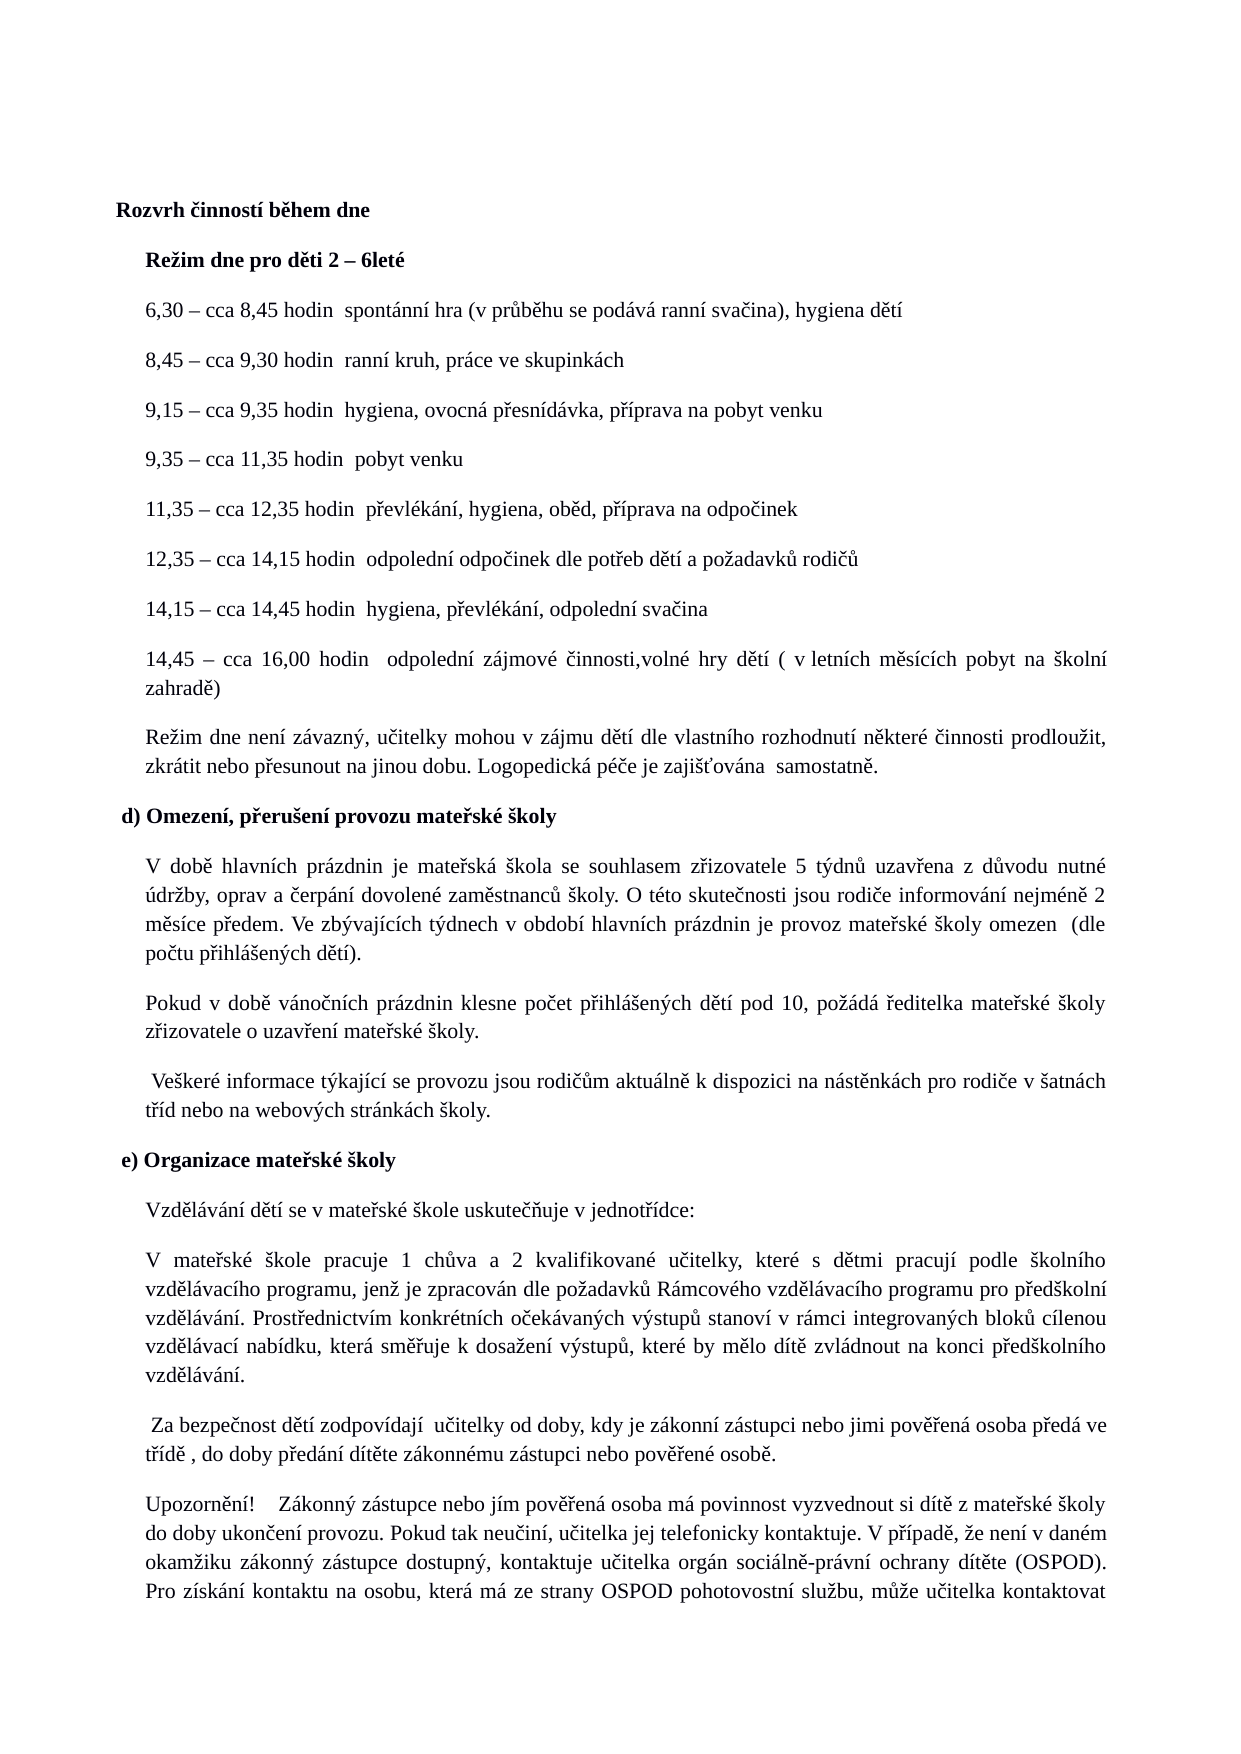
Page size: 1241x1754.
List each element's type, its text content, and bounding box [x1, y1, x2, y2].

text Pokud v době vánočních prázdnin klesne počet přihlášených dětí pod 10, požádá ředitelka mateřské školy zřizovatele o uzavření mateřské školy. [145, 989, 1108, 1044]
text 6,30 – cca 8,45 hodin spontánní hra (v průběhu se podává ranní svačina), hygiena dětí [145, 297, 1108, 322]
text 14,15 – cca 14,45 hodin hygiena, převlékání, odpolední svačina [145, 596, 1108, 621]
text Režim dne pro děti 2 – 6leté [145, 247, 1108, 272]
text 12,35 – cca 14,15 hodin odpolední odpočinek dle potřeb dětí a požadavků rodičů [145, 546, 1108, 571]
text Veškeré informace týkající se provozu jsou rodičům aktuálně k dispozici na nástěnkách pro rodiče v šatnách tříd nebo na webových stránkách školy. [145, 1068, 1108, 1122]
text e) Organizace mateřské školy [116, 1147, 1108, 1172]
text Režim dne není závazný, učitelky mohou v zájmu dětí dle vlastního rozhodnutí některé činnosti prodloužit, zkrátit nebo přesunout na jinou dobu. Logopedická péče je zajišťována samostatně. [145, 724, 1108, 778]
text Upozornění! Zákonný zástupce nebo jím pověřená osoba má povinnost vyzvednout si dítě z mateřské školy do doby ukončení provozu. Pokud tak neučiní, učitelka jej telefonicky kontaktuje. V případě, že není v daném okamžiku zákonný zástupce dostupný, kontaktuje učitelka orgán sociálně-právní ochrany dítěte (OSPOD). Pro získání kontaktu na osobu, která má ze strany OSPOD pohotovostní službu, může učitelka kontaktovat [145, 1491, 1108, 1603]
text Rozvrh činností během dne [116, 197, 1108, 223]
text 8,45 – cca 9,30 hodin ranní kruh, práce ve skupinkách [145, 347, 1108, 372]
text 14,45 – cca 16,00 hodin odpolední zájmové činnosti,volné hry dětí ( v letních měsících pobyt na školní zahradě) [145, 646, 1108, 700]
text V době hlavních prázdnin je mateřská škola se souhlasem zřizovatele 5 týdnů uzavřena z důvodu nutné údržby, oprav a čerpání dovolené zaměstnanců školy. O této skutečnosti jsou rodiče informování nejméně 2 měsíce předem. Ve zbývajících týdnech v období hlavních prázdnin je provoz mateřské školy omezen (dle počtu přihlášených dětí). [145, 853, 1108, 965]
text Vzdělávání dětí se v mateřské škole uskutečňuje v jednotřídce: [145, 1197, 1108, 1222]
text 11,35 – cca 12,35 hodin převlékání, hygiena, oběd, příprava na odpočinek [145, 496, 1108, 521]
text Za bezpečnost dětí zodpovídají učitelky od doby, kdy je zákonní zástupci nebo jimi pověřená osoba předá ve třídě , do doby předání dítěte zákonnému zástupci nebo pověřené osobě. [145, 1412, 1108, 1466]
text V mateřské škole pracuje 1 chůva a 2 kvalifikované učitelky, které s dětmi pracují podle školního vzdělávacího programu, jenž je zpracován dle požadavků Rámcového vzdělávacího programu pro předškolní vzdělávání. Prostřednictvím konkrétních očekávaných výstupů stanoví v rámci integrovaných bloků cílenou vzdělávací nabídku, která směřuje k dosažení výstupů, které by mělo dítě zvládnout na konci předškolního vzdělávání. [145, 1247, 1108, 1388]
text 9,15 – cca 9,35 hodin hygiena, ovocná přesnídávka, příprava na pobyt venku [145, 397, 1108, 422]
text 9,35 – cca 11,35 hodin pobyt venku [145, 446, 1108, 472]
text d) Omezení, přerušení provozu mateřské školy [116, 803, 1108, 828]
